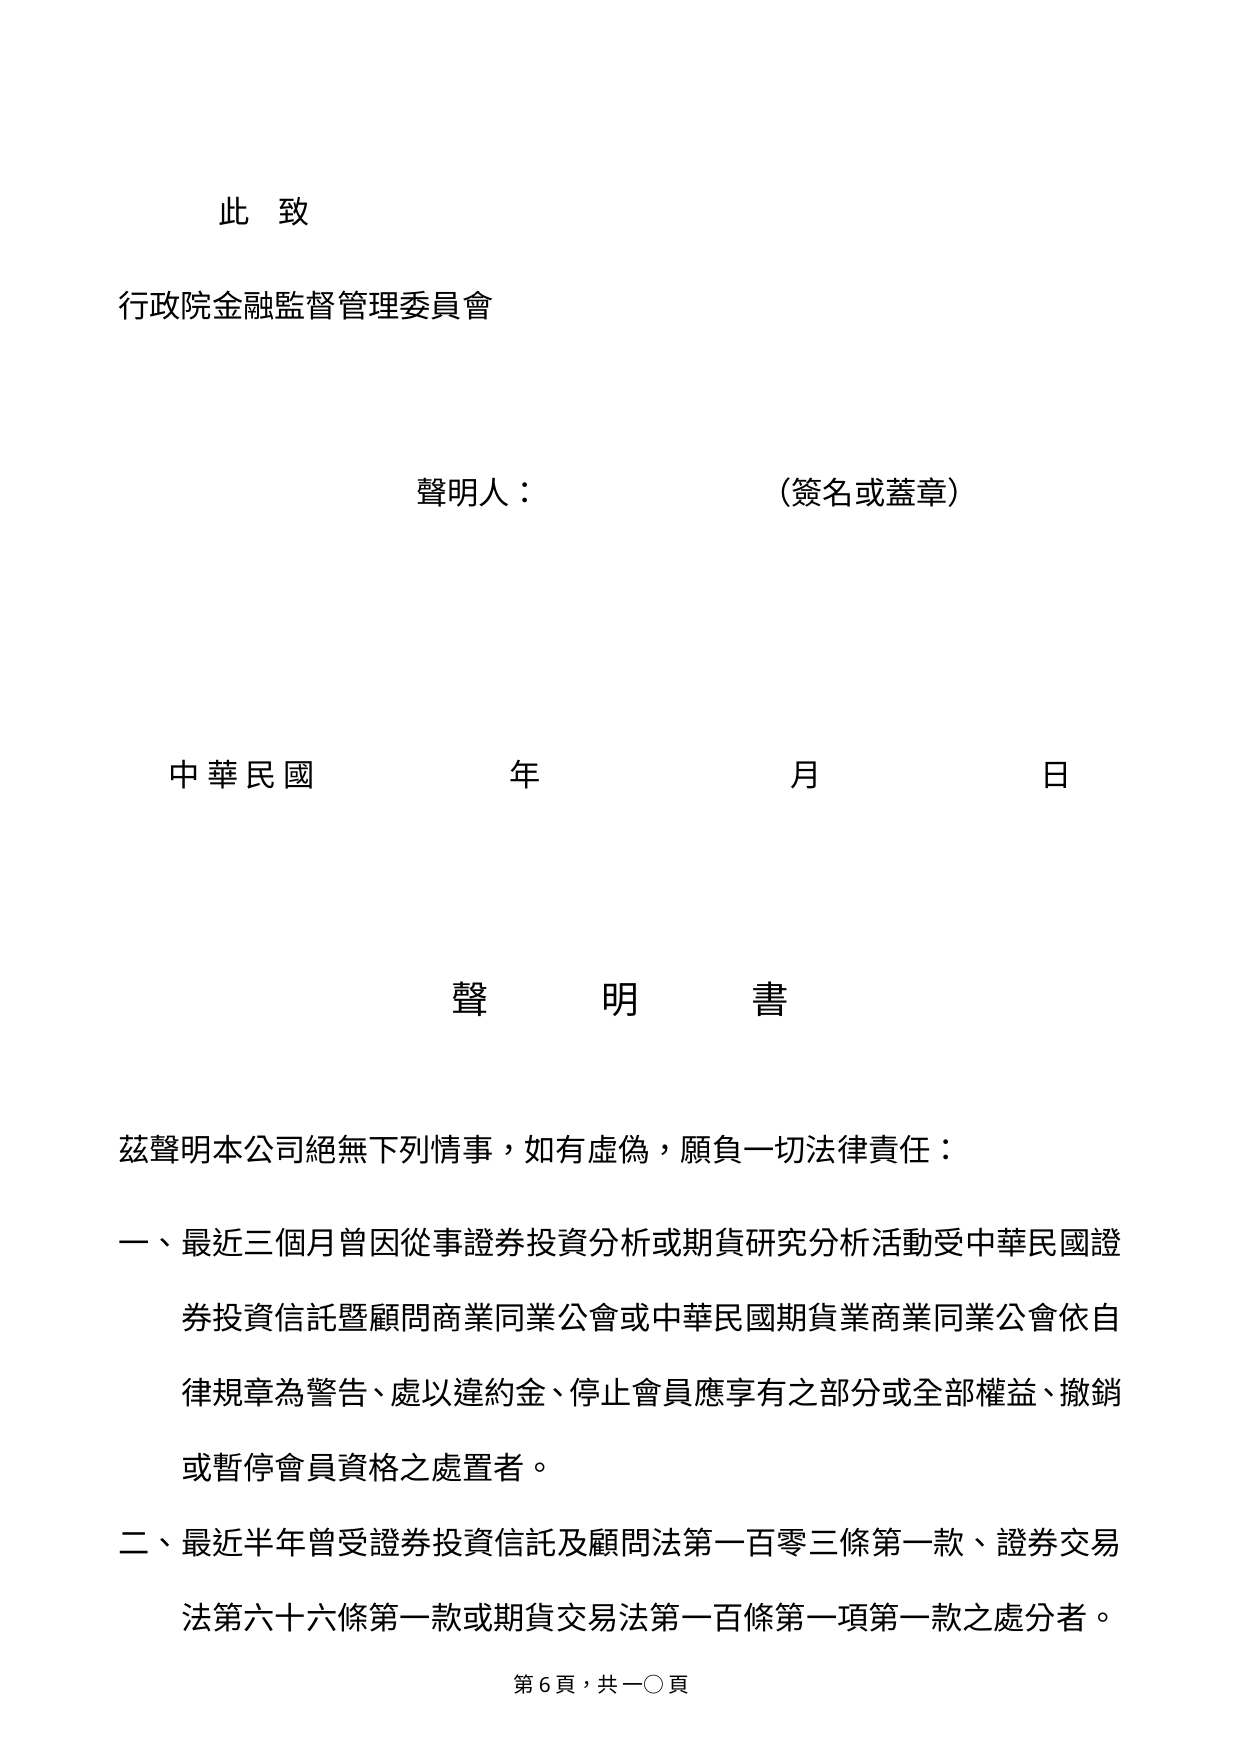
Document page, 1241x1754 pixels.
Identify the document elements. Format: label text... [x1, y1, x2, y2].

text 聲 明 書 [118, 960, 1122, 1035]
text 聲明人： （簽名或蓋章） [118, 454, 1122, 529]
text 二、最近半年曾受證券投資信託及顧問法第一百零三條第一款、證券交易法第六十六條第一款或期貨交易法第一百條第一項第一款之處分者。 [118, 1504, 1122, 1654]
text 一、最近三個月曾因從事證券投資分析或期貨研究分析活動受中華民國證券投資信託暨顧問商業同業公會或中華民國期貨業商業同業公會依自律規章為警告、處以違約金、停止會員應享有之部分或全部權益、撤銷或暫停會員資格之處置者。 [118, 1204, 1122, 1504]
text 茲聲明本公司絕無下列情事，如有虛偽，願負一切法律責任： [118, 1110, 1122, 1185]
text 此 致 [118, 172, 1122, 247]
text 中 華 民 國 年 月 日 [118, 735, 1122, 810]
text 行政院金融監督管理委員會 [118, 266, 1122, 341]
